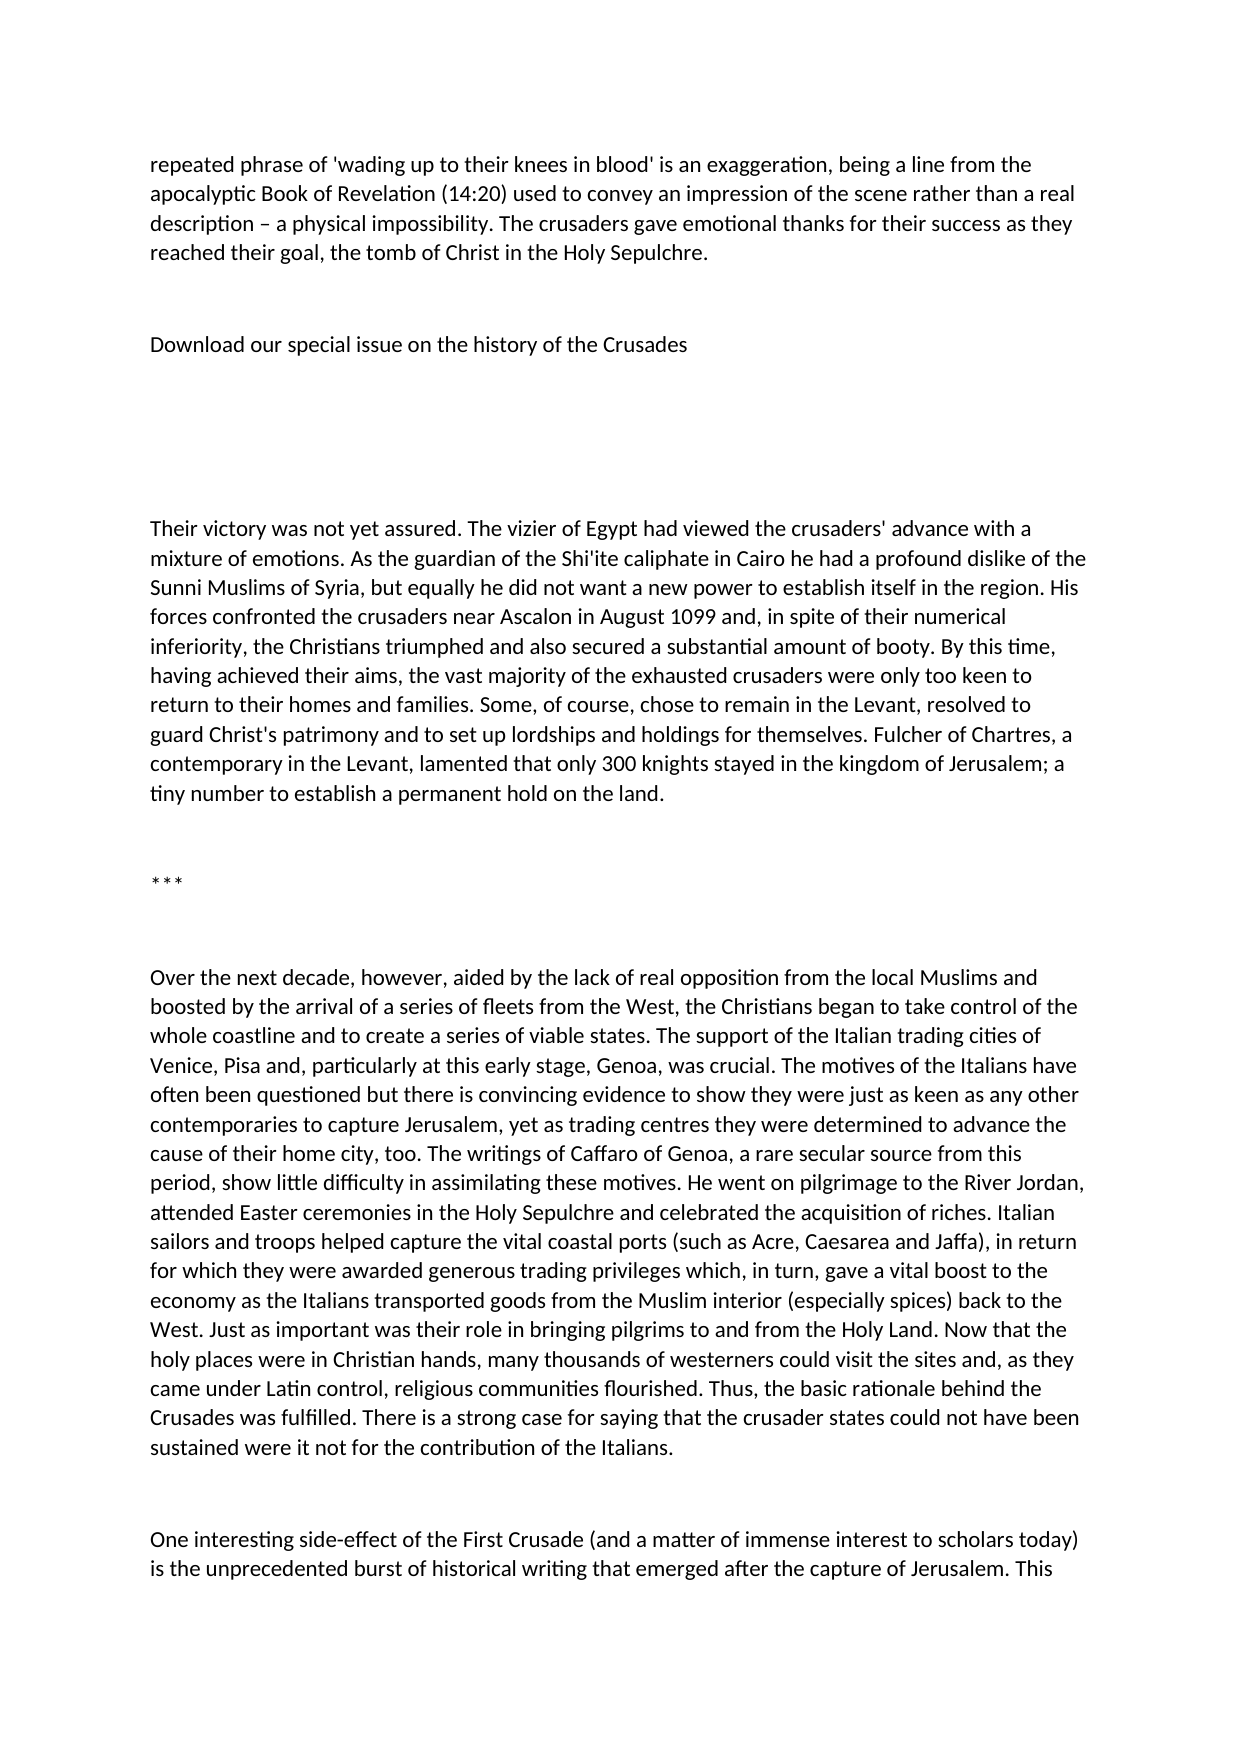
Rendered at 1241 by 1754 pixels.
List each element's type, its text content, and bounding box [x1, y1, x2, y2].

text One interesting side-effect of the First Crusade (and a matter of immense interest to scholars today) is the unprecedented burst of historical writing that emerged after the capture of Jerusalem. This [150, 1525, 1090, 1582]
text repeated phrase of 'wading up to their knees in blood' is an exaggeration, being a line from the apocalyptic Book of Revelation (14:20) used to convey an impression of the scene rather than a real description – a physical impossibility. The crusaders gave emotional thanks for their success as they reached their goal, the tomb of Christ in the Holy Sepulchre. [150, 150, 1090, 266]
text Over the next decade, however, aided by the lack of real opposition from the local Muslims and boosted by the arrival of a series of fleets from the West, the Christians began to take control of the whole coastline and to create a series of viable states. The support of the Italian trading cities of Venice, Pisa and, particularly at this early stage, Genoa, was crucial. The motives of the Italians have often been questioned but there is convincing evidence to show they were just as keen as any other contemporaries to capture Jerusalem, yet as trading centres they were determined to advance the cause of their home city, too. The writings of Caffaro of Genoa, a rare secular source from this period, show little difficulty in assimilating these motives. He went on pilgrimage to the River Jordan, attended Easter ceremonies in the Holy Sepulchre and celebrated the acquisition of riches. Italian sailors and troops helped capture the vital coastal ports (such as Acre, Caesarea and Jaffa), in return for which they were awarded generous trading privileges which, in turn, gave a vital boost to the economy as the Italians transported goods from the Muslim interior (especially spices) back to the West. Just as important was their role in bringing pilgrims to and from the Holy Land. Now that the holy places were in Christian hands, many thousands of westerners could visit the sites and, as they came under Latin control, religious communities flourished. Thus, the basic rationale behind the Crusades was fulfilled. There is a strong case for saying that the crusader states could not have been sustained were it not for the contribution of the Italians. [150, 963, 1090, 1461]
text *** [150, 871, 1090, 899]
text Their victory was not yet assured. The vizier of Egypt had viewed the crusaders' advance with a mixture of emotions. As the guardian of the Shi'ite caliphate in Cairo he had a profound dislike of the Sunni Muslims of Syria, but equally he did not want a new power to establish itself in the region. His forces confronted the crusaders near Ascalon in August 1099 and, in spite of their numerical inferiority, the Christians triumphed and also secured a substantial amount of booty. By this time, having achieved their aims, the vast majority of the exhausted crusaders were only too keen to return to their homes and families. Some, of course, chose to remain in the Levant, resolved to guard Christ's patrimony and to set up lordships and holdings for themselves. Fulcher of Chartres, a contemporary in the Levant, lamented that only 300 knights stayed in the kingdom of Jerusalem; a tiny number to establish a permanent hold on the land. [150, 514, 1090, 807]
text Download our special issue on the history of the Crusades [150, 330, 1090, 358]
